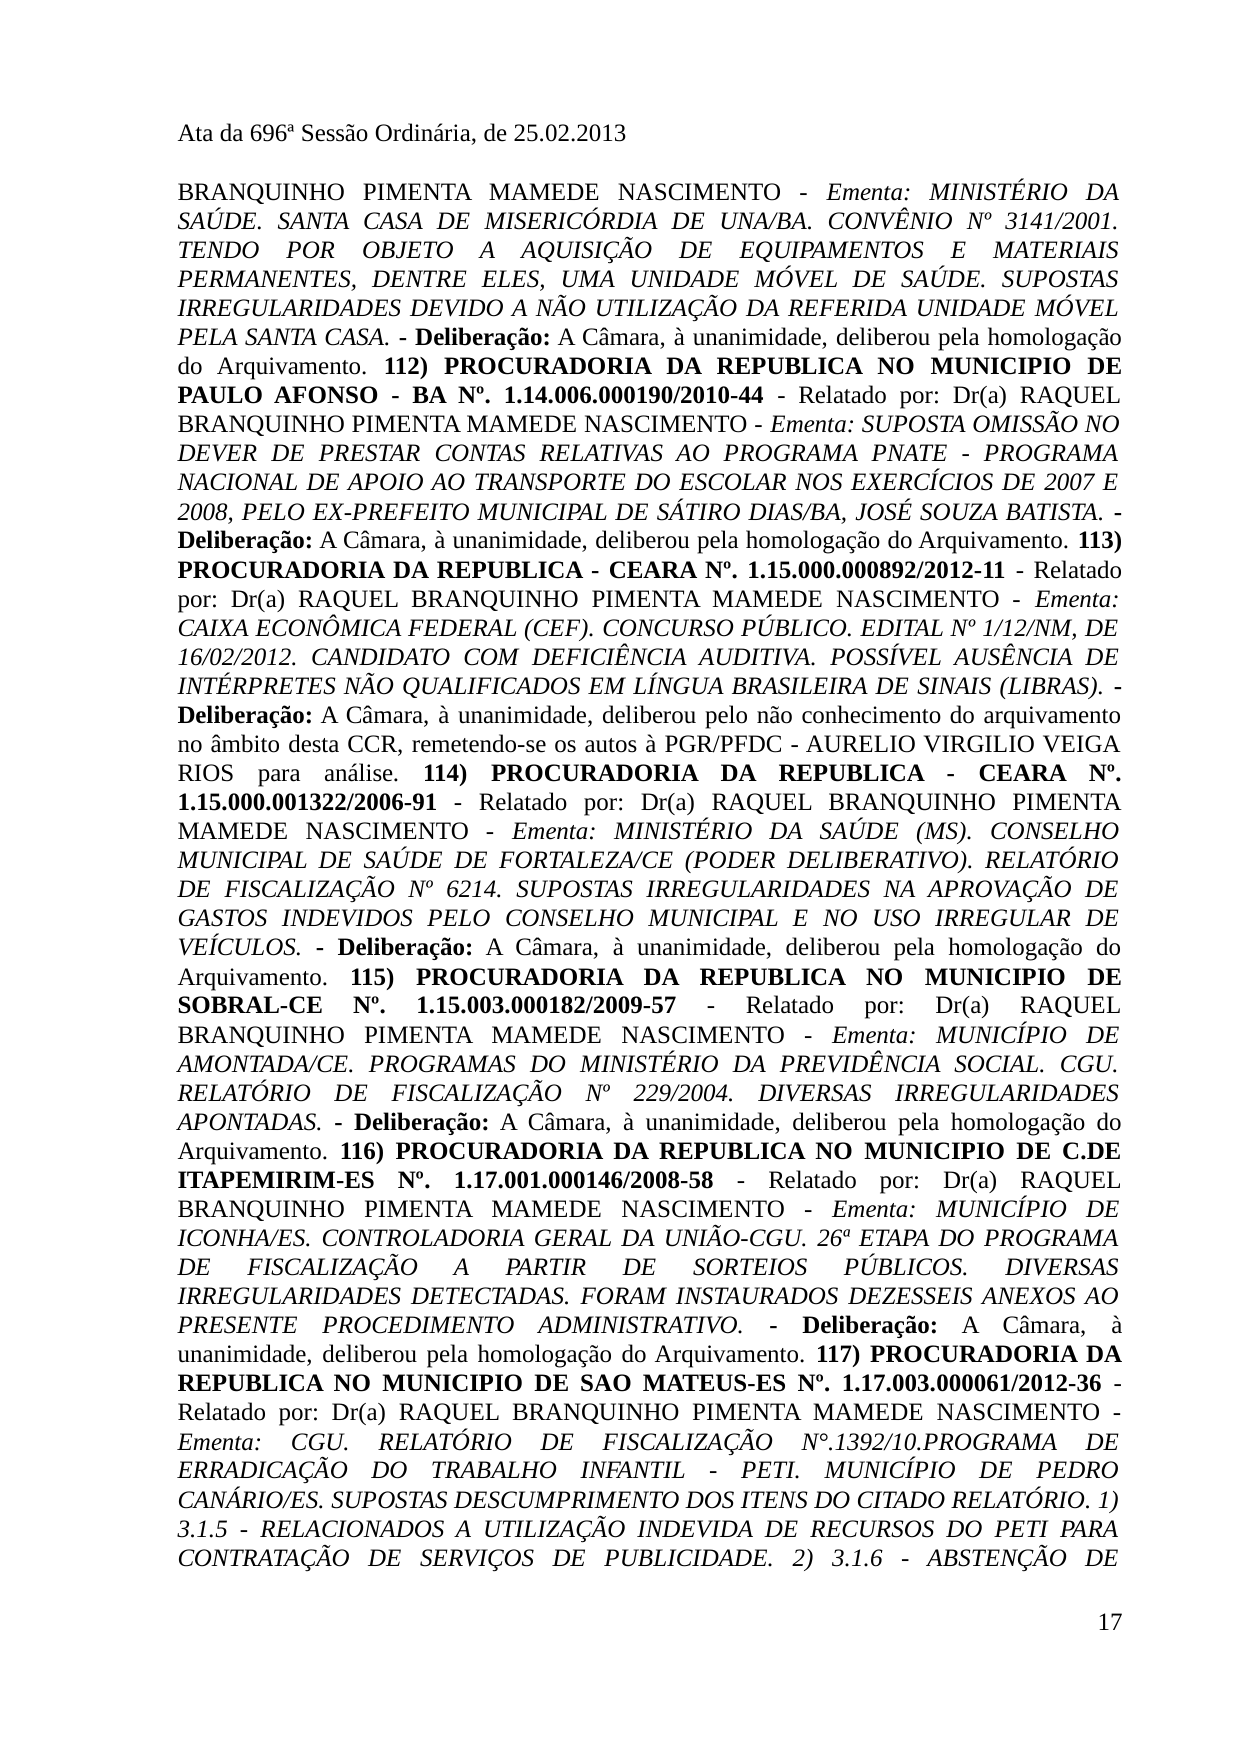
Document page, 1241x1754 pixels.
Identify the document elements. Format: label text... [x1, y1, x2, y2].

text BRANQUINHO PIMENTA MAMEDE NASCIMENTO - Ementa: MINISTÉRIO DA SAÚDE. SANTA CASA DE MISERICÓRDIA DE UNA/BA. CONVÊNIO Nº 3141/2001. TENDO POR OBJETO A AQUISIÇÃO DE EQUIPAMENTOS E MATERIAIS PERMANENTES, DENTRE ELES, UMA UNIDADE MÓVEL DE SAÚDE. SUPOSTAS IRREGULARIDADES DEVIDO A NÃO UTILIZAÇÃO DA REFERIDA UNIDADE MÓVEL PELA SANTA CASA. - Deliberação: A Câmara, à unanimidade, deliberou pela homologação do Arquivamento. 112) PROCURADORIA DA REPUBLICA NO MUNICIPIO DE PAULO AFONSO - BA Nº. 1.14.006.000190/2010-44 - Relatado por: Dr(a) RAQUEL BRANQUINHO PIMENTA MAMEDE NASCIMENTO - Ementa: SUPOSTA OMISSÃO NO DEVER DE PRESTAR CONTAS RELATIVAS AO PROGRAMA PNATE - PROGRAMA NACIONAL DE APOIO AO TRANSPORTE DO ESCOLAR NOS EXERCÍCIOS DE 2007 E 2008, PELO EX-PREFEITO MUNICIPAL DE SÁTIRO DIAS/BA, JOSÉ SOUZA BATISTA. - Deliberação: A Câmara, à unanimidade, deliberou pela homologação do Arquivamento. 113) PROCURADORIA DA REPUBLICA - CEARA Nº. 1.15.000.000892/2012-11 - Relatado por: Dr(a) RAQUEL BRANQUINHO PIMENTA MAMEDE NASCIMENTO - Ementa: CAIXA ECONÔMICA FEDERAL (CEF). CONCURSO PÚBLICO. EDITAL Nº 1/12/NM, DE 16/02/2012. CANDIDATO COM DEFICIÊNCIA AUDITIVA. POSSÍVEL AUSÊNCIA DE INTÉRPRETES NÃO QUALIFICADOS EM LÍNGUA BRASILEIRA DE SINAIS (LIBRAS). - Deliberação: A Câmara, à unanimidade, deliberou pelo não conhecimento do arquivamento no âmbito desta CCR, remetendo-se os autos à PGR/PFDC - AURELIO VIRGILIO VEIGA RIOS para análise. 114) PROCURADORIA DA REPUBLICA - CEARA Nº. 1.15.000.001322/2006-91 - Relatado por: Dr(a) RAQUEL BRANQUINHO PIMENTA MAMEDE NASCIMENTO - Ementa: MINISTÉRIO DA SAÚDE (MS). CONSELHO MUNICIPAL DE SAÚDE DE FORTALEZA/CE (PODER DELIBERATIVO). RELATÓRIO DE FISCALIZAÇÃO Nº 6214. SUPOSTAS IRREGULARIDADES NA APROVAÇÃO DE GASTOS INDEVIDOS PELO CONSELHO MUNICIPAL E NO USO IRREGULAR DE VEÍCULOS. - Deliberação: A Câmara, à unanimidade, deliberou pela homologação do Arquivamento. 115) PROCURADORIA DA REPUBLICA NO MUNICIPIO DE SOBRAL-CE Nº. 1.15.003.000182/2009-57 - Relatado por: Dr(a) RAQUEL BRANQUINHO PIMENTA MAMEDE NASCIMENTO - Ementa: MUNICÍPIO DE AMONTADA/CE. PROGRAMAS DO MINISTÉRIO DA PREVIDÊNCIA SOCIAL. CGU. RELATÓRIO DE FISCALIZAÇÃO Nº 229/2004. DIVERSAS IRREGULARIDADES APONTADAS. - Deliberação: A Câmara, à unanimidade, deliberou pela homologação do Arquivamento. 116) PROCURADORIA DA REPUBLICA NO MUNICIPIO DE C.DE ITAPEMIRIM-ES Nº. 1.17.001.000146/2008-58 - Relatado por: Dr(a) RAQUEL BRANQUINHO PIMENTA MAMEDE NASCIMENTO - Ementa: MUNICÍPIO DE ICONHA/ES. CONTROLADORIA GERAL DA UNIÃO-CGU. 26ª ETAPA DO PROGRAMA DE FISCALIZAÇÃO A PARTIR DE SORTEIOS PÚBLICOS. DIVERSAS IRREGULARIDADES DETECTADAS. FORAM INSTAURADOS DEZESSEIS ANEXOS AO PRESENTE PROCEDIMENTO ADMINISTRATIVO. - Deliberação: A Câmara, à unanimidade, deliberou pela homologação do Arquivamento. 117) PROCURADORIA DA REPUBLICA NO MUNICIPIO DE SAO MATEUS-ES Nº. 1.17.003.000061/2012-36 - Relatado por: Dr(a) RAQUEL BRANQUINHO PIMENTA MAMEDE NASCIMENTO - Ementa: CGU. RELATÓRIO DE FISCALIZAÇÃO N°.1392/10.PROGRAMA DE ERRADICAÇÃO DO TRABALHO INFANTIL - PETI. MUNICÍPIO DE PEDRO CANÁRIO/ES. SUPOSTAS DESCUMPRIMENTO DOS ITENS DO CITADO RELATÓRIO. 1) 3.1.5 - RELACIONADOS A UTILIZAÇÃO INDEVIDA DE RECURSOS DO PETI PARA CONTRATAÇÃO DE SERVIÇOS DE PUBLICIDADE. 2) 3.1.6 - ABSTENÇÃO DE [177, 177, 1122, 1572]
